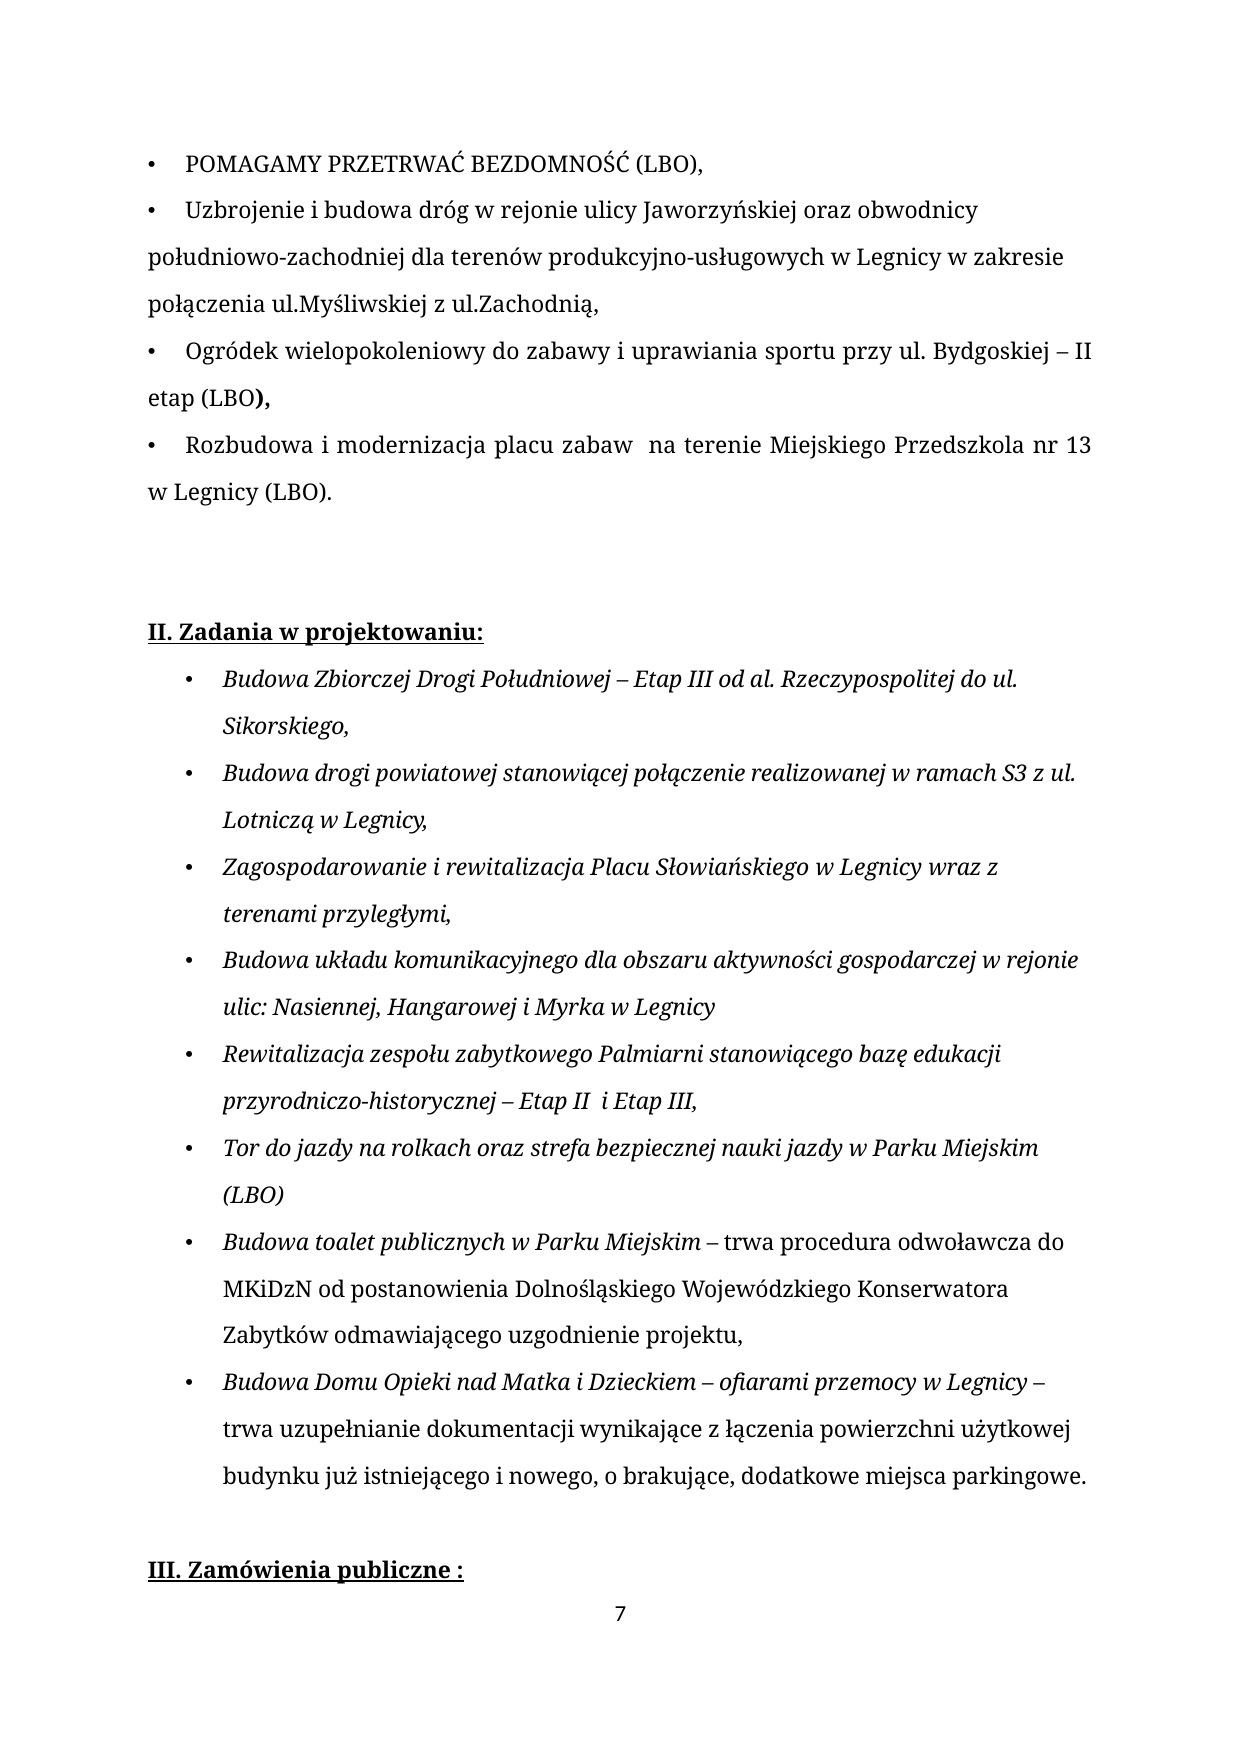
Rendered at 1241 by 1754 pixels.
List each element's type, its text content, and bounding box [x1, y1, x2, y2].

list Zagospodarowanie i rewitalizacja Placu Słowiańskiego w Legnicy wraz z terenami przyległymi, [185, 851, 1093, 929]
list Budowa Zbiorczej Drogi Południowej – Etap III od al. Rzeczypospolitej do ul. Sikorskiego, [185, 663, 1093, 741]
list POMAGAMY PRZETRWAĆ BEZDOMNOŚĆ (LBO), [148, 148, 1093, 179]
list Budowa drogi powiatowej stanowiącej połączenie realizowanej w ramach S3 z ul. Lotniczą w Legnicy, [185, 757, 1093, 835]
list Budowa układu komunikacyjnego dla obszaru aktywności gospodarczej w rejonie ulic: Nasiennej, Hangarowej i Myrka w Legnicy [185, 944, 1093, 1023]
text II. Zadania w projektowaniu: [148, 616, 1093, 648]
list Tor do jazdy na rolkach oraz strefa bezpiecznej nauki jazdy w Parku Miejskim (LBO) [185, 1132, 1093, 1210]
list Ogródek wielopokoleniowy do zabawy i uprawiania sportu przy ul. Bydgoskiej – II etap (LBO), [148, 335, 1093, 413]
list Uzbrojenie i budowa dróg w rejonie ulicy Jaworzyńskiej oraz obwodnicy południowo-zachodniej dla terenów produkcyjno-usługowych w Legnicy w zakresie połączenia ul.Myśliwskiej z ul.Zachodnią, [148, 194, 1093, 319]
list Rozbudowa i modernizacja placu zabaw na terenie Miejskiego Przedszkola nr 13 w Legnicy (LBO). [148, 429, 1093, 507]
list Budowa toalet publicznych w Parku Miejskim – trwa procedura odwoławcza do MKiDzN od postanowienia Dolnośląskiego Wojewódzkiego Konserwatora Zabytków odmawiającego uzgodnienie projektu, [185, 1226, 1093, 1351]
text III. Zamówienia publiczne : [148, 1554, 1093, 1585]
list Rewitalizacja zespołu zabytkowego Palmiarni stanowiącego bazę edukacji przyrodniczo-historycznej – Etap II i Etap III, [185, 1038, 1093, 1116]
list Budowa Domu Opieki nad Matka i Dzieckiem – ofiarami przemocy w Legnicy – trwa uzupełnianie dokumentacji wynikające z łączenia powierzchni użytkowej budynku już istniejącego i nowego, o brakujące, dodatkowe miejsca parkingowe. [185, 1366, 1093, 1491]
